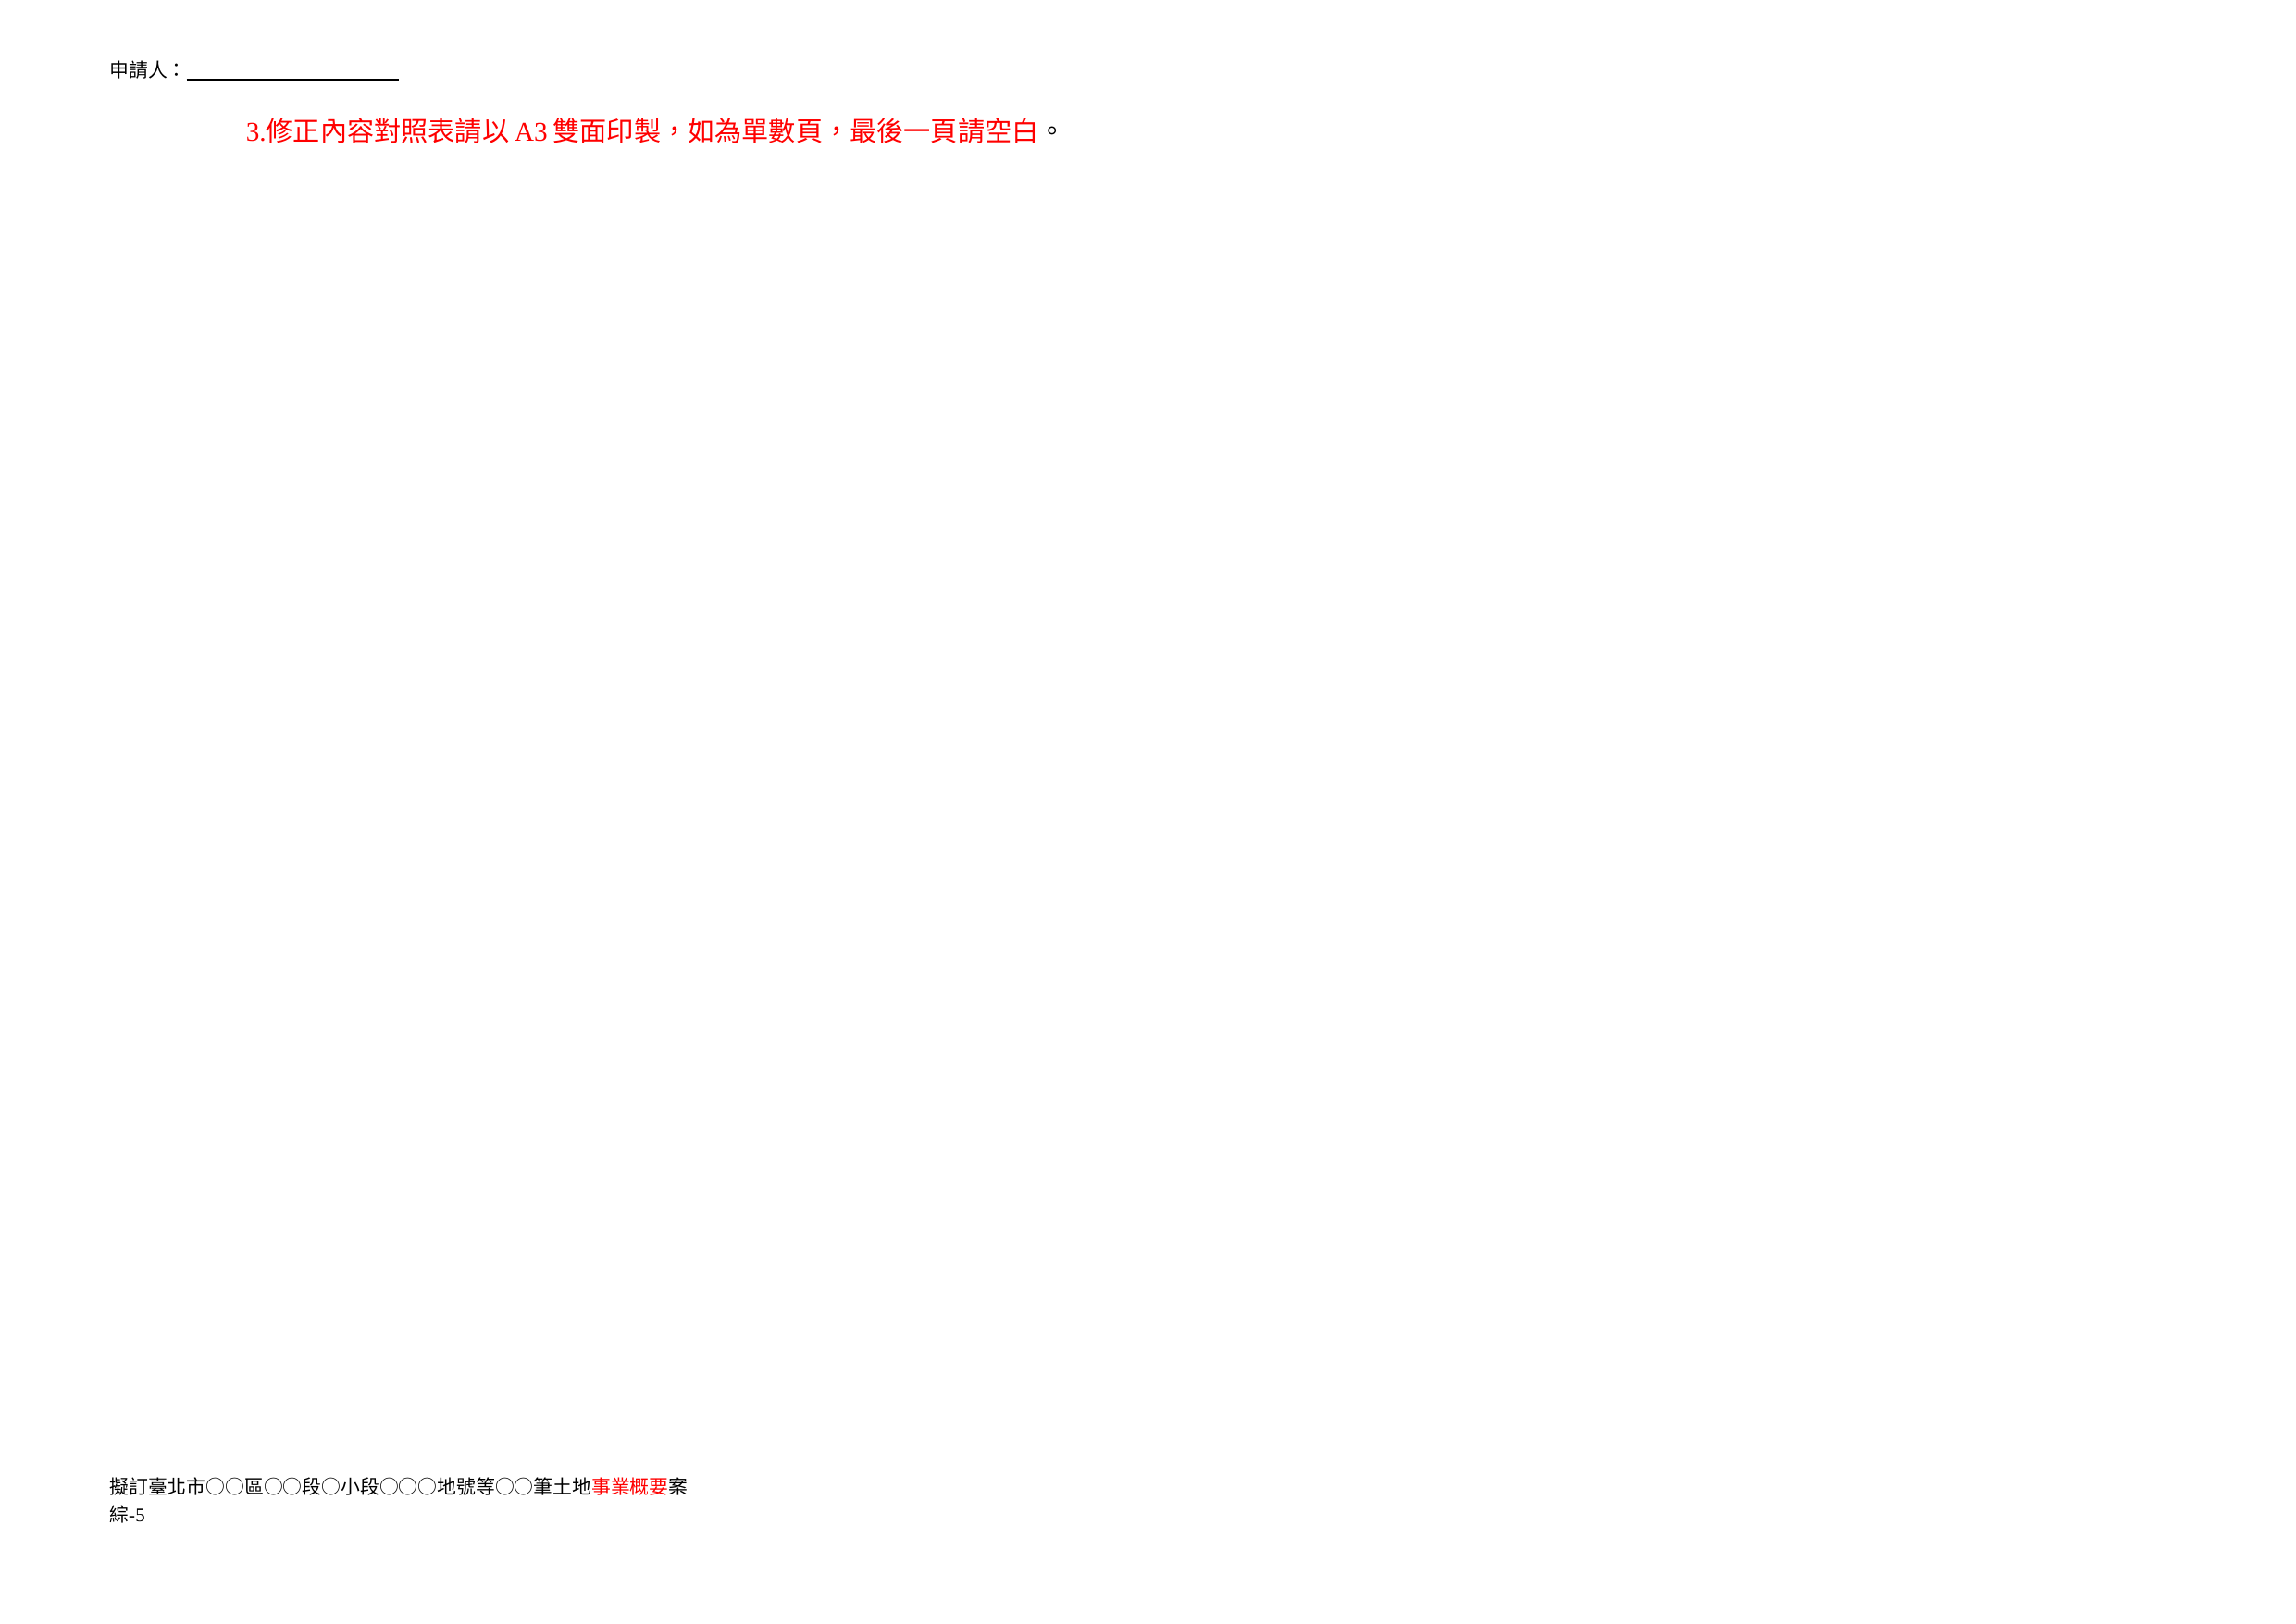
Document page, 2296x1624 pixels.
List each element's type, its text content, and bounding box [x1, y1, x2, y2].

text 3.修正內容對照表請以A3雙面印製，如為單數頁，最後一頁請空白。 [246, 109, 2186, 148]
